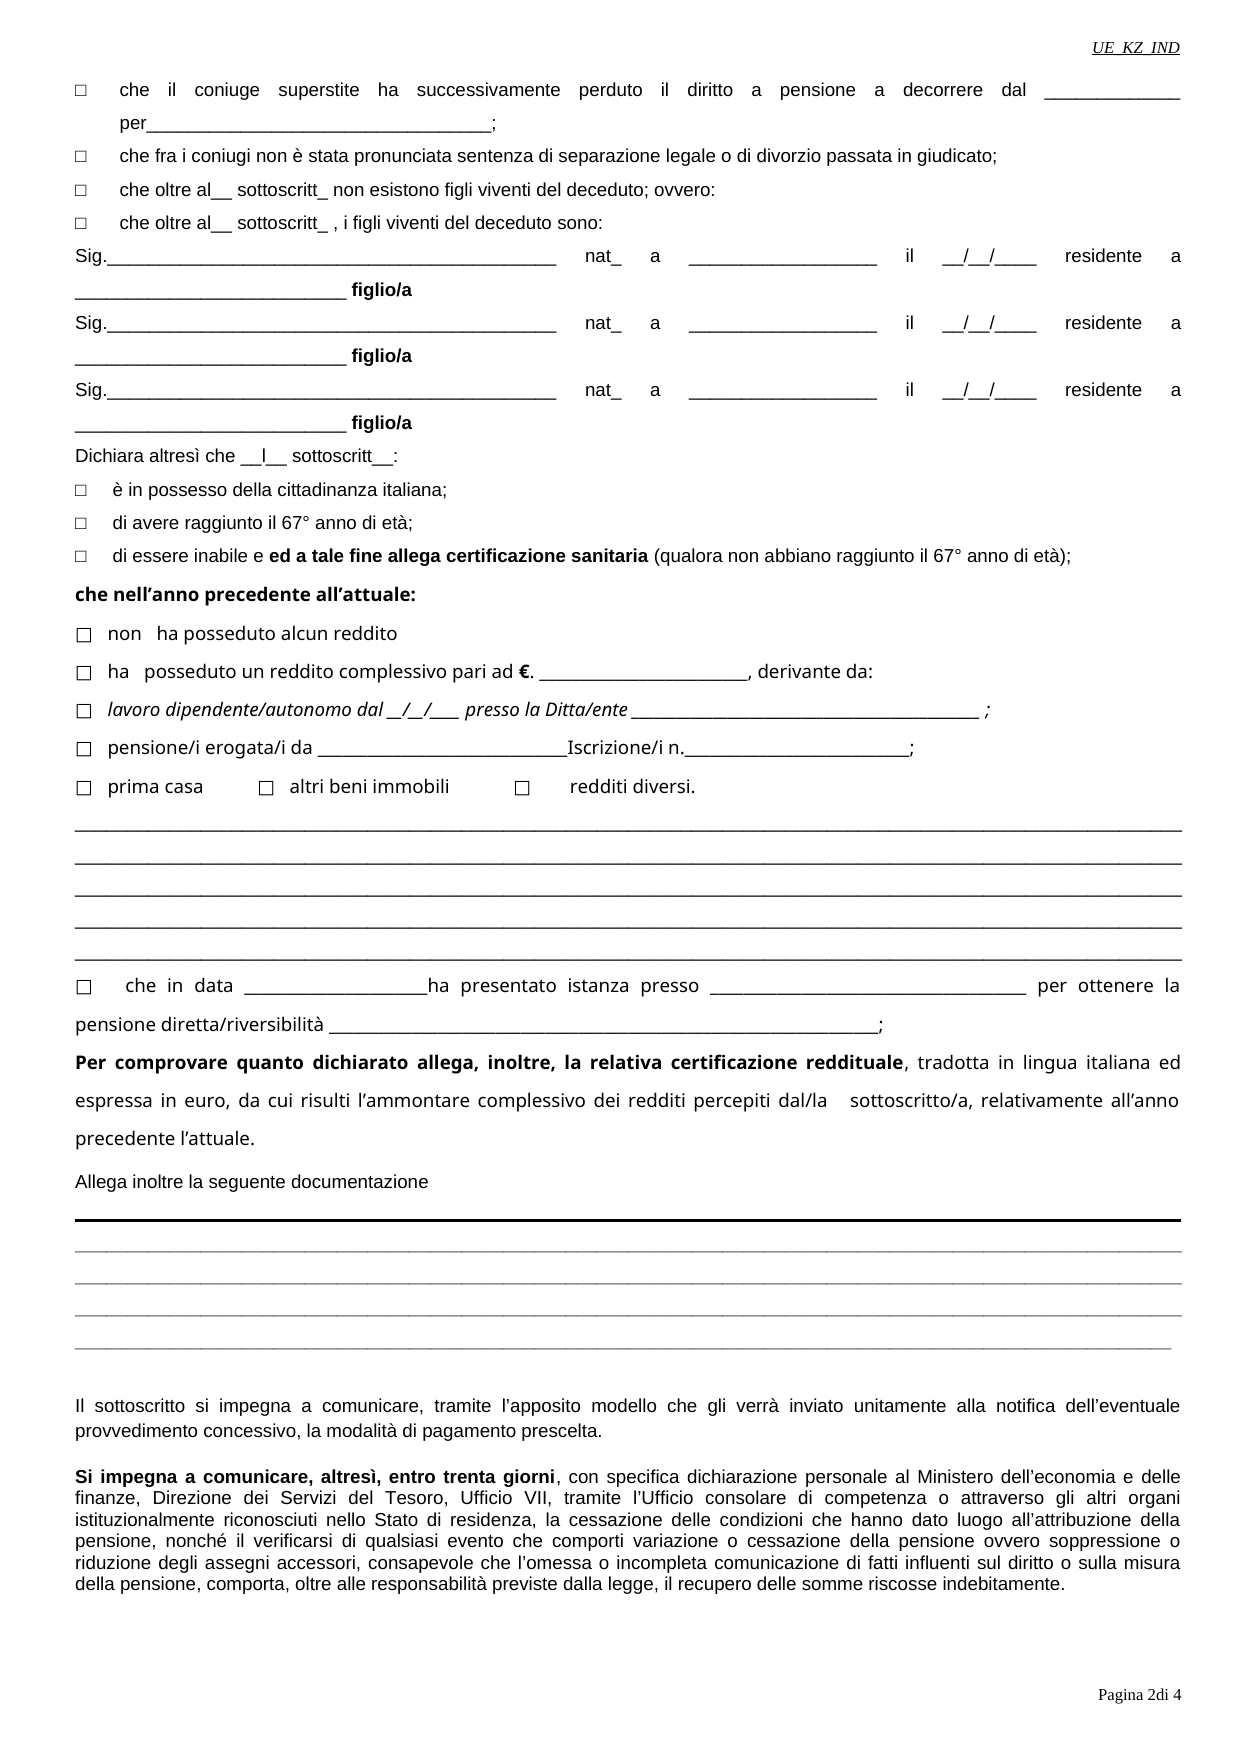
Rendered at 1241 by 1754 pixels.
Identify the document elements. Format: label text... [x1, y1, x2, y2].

text □ che oltre al__ sottoscritt_ , i figli viventi del deceduto sono: [75, 203, 1181, 236]
text □ di avere raggiunto il 67° anno di età; [75, 503, 1181, 536]
text □ che fra i coniugi non è stata pronunciata sentenza di separazione legale o di divorzio passata in giudicato; [75, 136, 1181, 169]
text Dichiara altresì che __l__ sottoscritt__: [75, 436, 1181, 469]
text Sig.___________________________________________ nat_ a __________________ il __/__/____ residente a __________________________ figlio/a [75, 236, 1181, 303]
text □ non ha posseduto alcun reddito [75, 620, 1181, 646]
text Sig.___________________________________________ nat_ a __________________ il __/__/____ residente a __________________________ figlio/a [75, 369, 1181, 436]
text __________________________________________________________________________________________________________ [75, 843, 1181, 864]
text Sig.___________________________________________ nat_ a __________________ il __/__/____ residente a __________________________ figlio/a [75, 303, 1181, 369]
text □ pensione/i erogata/i da ______________________________Iscrizione/i n.___________________________; [75, 735, 1181, 760]
text __________________________________________________________________________________________________________ [75, 876, 1181, 896]
text □ prima casa □ altri beni immobili □ redditi diversi. [75, 773, 1181, 798]
text che nell’anno precedente all’attuale: [75, 582, 1181, 607]
text □ che in data ______________________ha presentato istanza presso ______________________________________ per ottenere la pensione diretta/riversibilità __________________________________________________________________; [75, 973, 1181, 1036]
text __________________________________________________________________________________________________________ [75, 940, 1181, 960]
text □ di essere inabile e ed a tale fine allega certificazione sanitaria (qualora non abbiano raggiunto il 67° anno di età); [75, 536, 1181, 569]
text □ che oltre al__ sottoscritt_ non esistono figli viventi del deceduto; ovvero: [75, 169, 1181, 203]
text Si impegna a comunicare, altresì, entro trenta giorni, con specifica dichiarazione personale al Ministero dell’economia e delle finanze, Direzione dei Servizi del Tesoro, Ufficio VII, tramite l’Ufficio consolare di competenza o attraverso gli altri organi istituzionalmente riconosciuti nello Stato di residenza, la cessazione delle condizioni che hanno dato luogo all’attribuzione della pensione, nonché il verificarsi di qualsiasi evento che comporti variazione o cessazione della pensione ovvero soppressione o riduzione degli assegni accessori, consapevole che l’omessa o incompleta comunicazione di fatti influenti sul diritto o sulla misura della pensione, comporta, oltre alle responsabilità previste dalla legge, il recupero delle somme riscosse indebitamente. [75, 1465, 1181, 1595]
text Allega inoltre la seguente documentazione [75, 1164, 1181, 1195]
text __________________________________________________________________________________________________________ [75, 908, 1181, 928]
text _______________________________________________________________________________________________________________________________________________________________________________________________________________________________________________________________________________________________________________________________________________________________________________________________________________________________________ [75, 1232, 1181, 1351]
text □ ha posseduto un reddito complessivo pari ad €. _________________________, derivante da: [75, 658, 1181, 684]
text Per comprovare quanto dichiarato allega, inoltre, la relativa certificazione reddituale, tradotta in lingua italiana ed espressa in euro, da cui risulti l’ammontare complessivo dei redditi percepiti dal/la sottoscritto/a, relativamente all’anno precedente l’attuale. [75, 1049, 1181, 1151]
text __________________________________________________________________________________________________________ [75, 811, 1181, 831]
text □ è in possesso della cittadinanza italiana; [75, 469, 1181, 503]
text Il sottoscritto si impegna a comunicare, tramite l’apposito modello che gli verrà inviato unitamente alla notifica dell’eventuale provvedimento concessivo, la modalità di pagamento prescelta. [75, 1395, 1181, 1441]
text □ che il coniuge superstite ha successivamente perduto il diritto a pensione a decorrere dal _____________ per_________________________________; [75, 69, 1181, 136]
text □ lavoro dipendente/autonomo dal __/__/____ presso la Ditta/ente _______________________________________________ ; [75, 696, 1181, 722]
